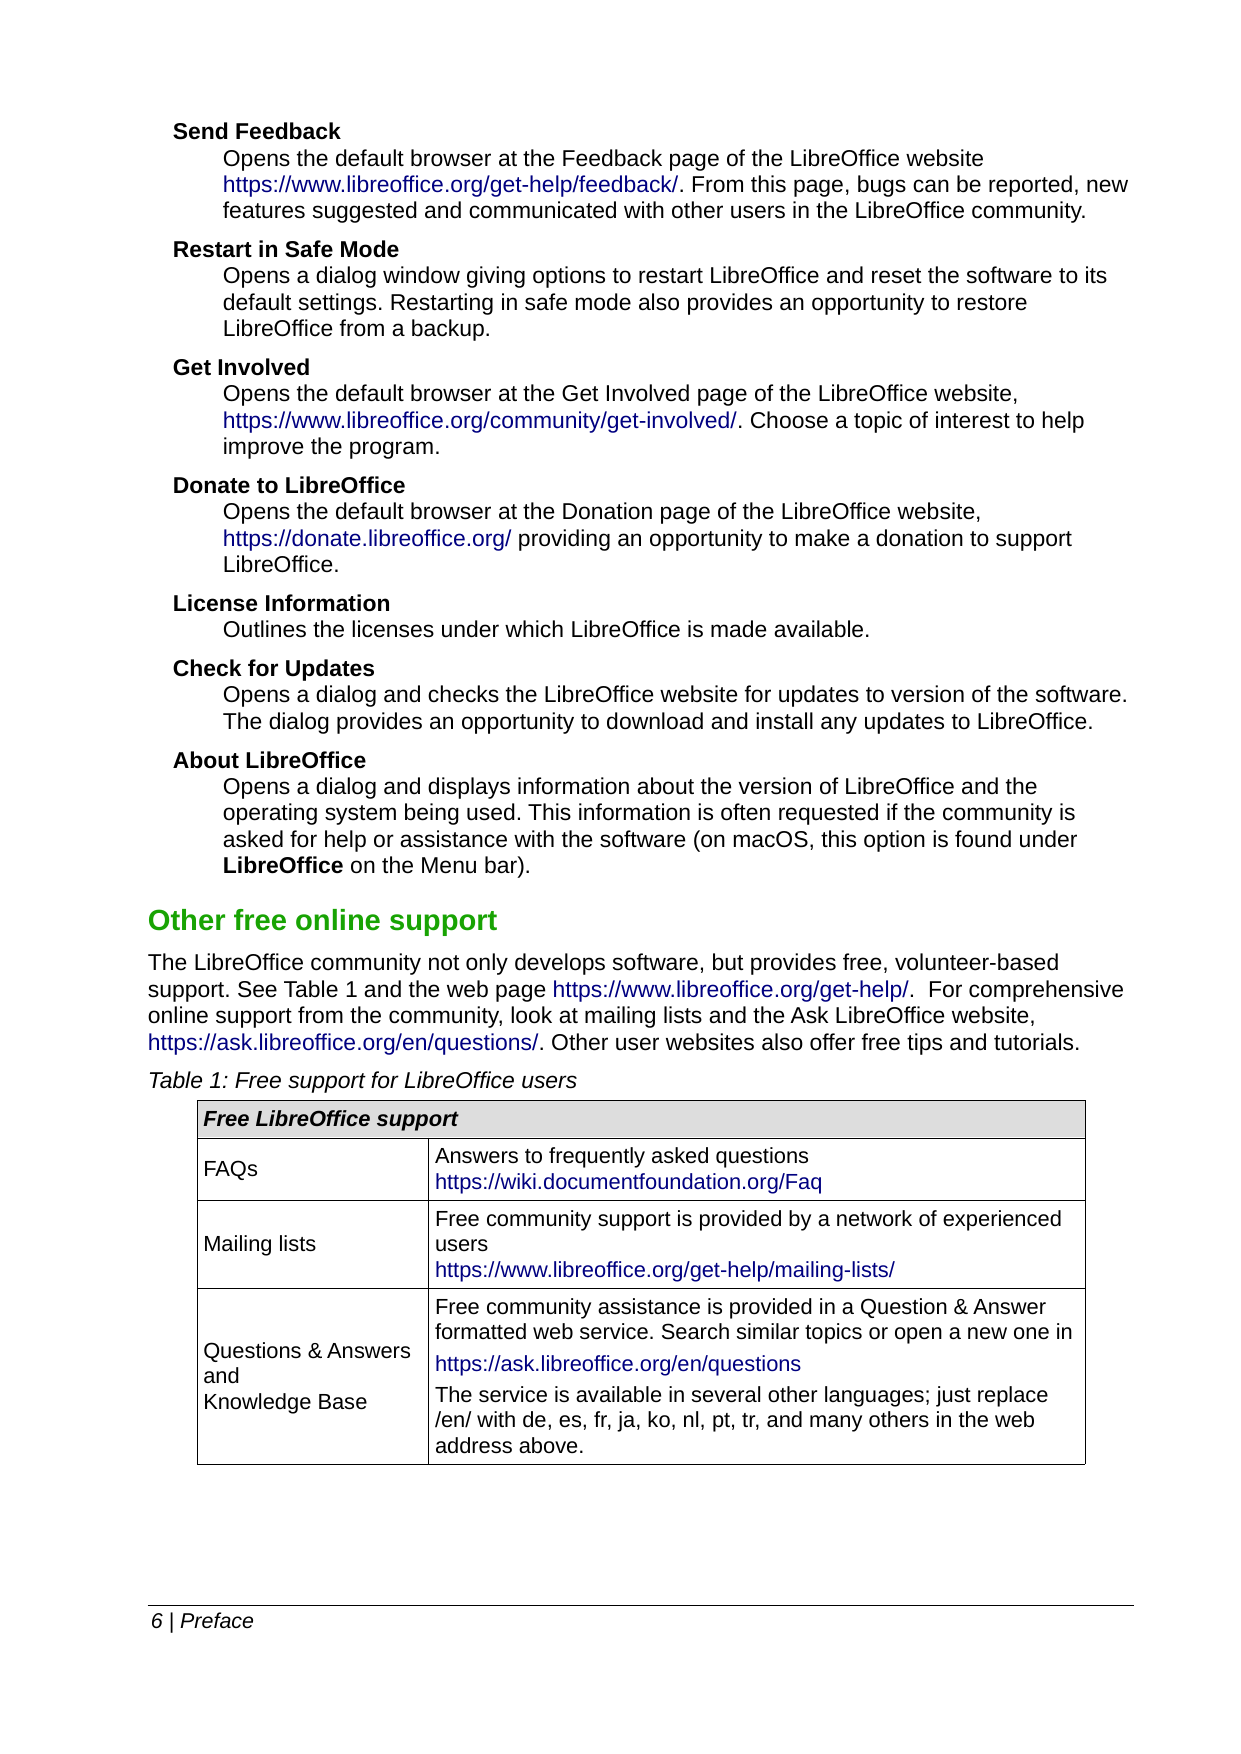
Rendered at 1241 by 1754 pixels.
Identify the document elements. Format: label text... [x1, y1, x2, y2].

text Opens the default browser at the Get Involved page of the LibreOffice website, https://www.libreoffice.org/community/get-involved/. Choose a topic of interest to help improve the program. [223, 380, 1134, 459]
text About LibreOffice [173, 747, 1134, 773]
text License Information [173, 590, 1134, 616]
text Send Feedback [173, 118, 1134, 144]
text Opens the default browser at the Feedback page of the LibreOffice website https://www.libreoffice.org/get-help/feedback/. From this page, bugs can be reported, new features suggested and communicated with other users in the LibreOffice community. [223, 144, 1134, 223]
table_cell Questions & Answers and Knowledge Base [198, 1289, 428, 1464]
text Get Involved [173, 354, 1134, 380]
table_cell Free community support is provided by a network of experienced users https://www.libreoffice.org/get-help/mailing-lists/ [429, 1201, 1085, 1288]
subtitle Other free online support [148, 903, 1134, 937]
text Opens a dialog and displays information about the version of LibreOffice and the operating system being used. This information is often requested if the community is asked for help or assistance with the software (on macOS, this option is found under LibreOffice on the Menu bar). [223, 773, 1134, 878]
text Check for Updates [173, 655, 1134, 681]
text The LibreOffice community not only develops software, but provides free, volunteer-based support. See Table 1 and the web page https://www.libreoffice.org/get-help/. For comprehensive online support from the community, look at mailing lists and the Ask LibreOffice website, https://ask.libreoffice.org/en/questions/. Other user websites also offer free tips and tutorials. [148, 949, 1134, 1055]
table_cell Free community assistance is provided in a Question & Answer formatted web service. Search similar topics or open a new one in https://ask.libreoffice.org/en/questions The service is available in several other languages; just replace /en/ with de, es, fr, ja, ko, nl, pt, tr, and many others in the web address above. [429, 1289, 1085, 1464]
text Outlines the licenses under which LibreOffice is made available. [223, 616, 1134, 642]
table_cell Mailing lists [198, 1201, 428, 1288]
table_cell Answers to frequently asked questions https://wiki.documentfoundation.org/Faq [429, 1139, 1085, 1200]
table_cell FAQs [198, 1139, 428, 1200]
text Donate to LibreOffice [173, 472, 1134, 498]
text Opens a dialog and checks the LibreOffice website for updates to version of the software. The dialog provides an opportunity to download and install any updates to LibreOffice. [223, 681, 1134, 734]
text Restart in Safe Mode [173, 236, 1134, 262]
list Table 1: Free support for LibreOffice users [148, 1067, 1134, 1094]
text Opens a dialog window giving options to restart LibreOffice and reset the software to its default settings. Restarting in safe mode also provides an opportunity to restore LibreOffice from a backup. [223, 262, 1134, 341]
text Opens the default browser at the Donation page of the LibreOffice website, https://donate.libreoffice.org/ providing an opportunity to make a donation to support LibreOffice. [223, 498, 1134, 577]
table_header Free LibreOffice support [198, 1101, 1085, 1137]
